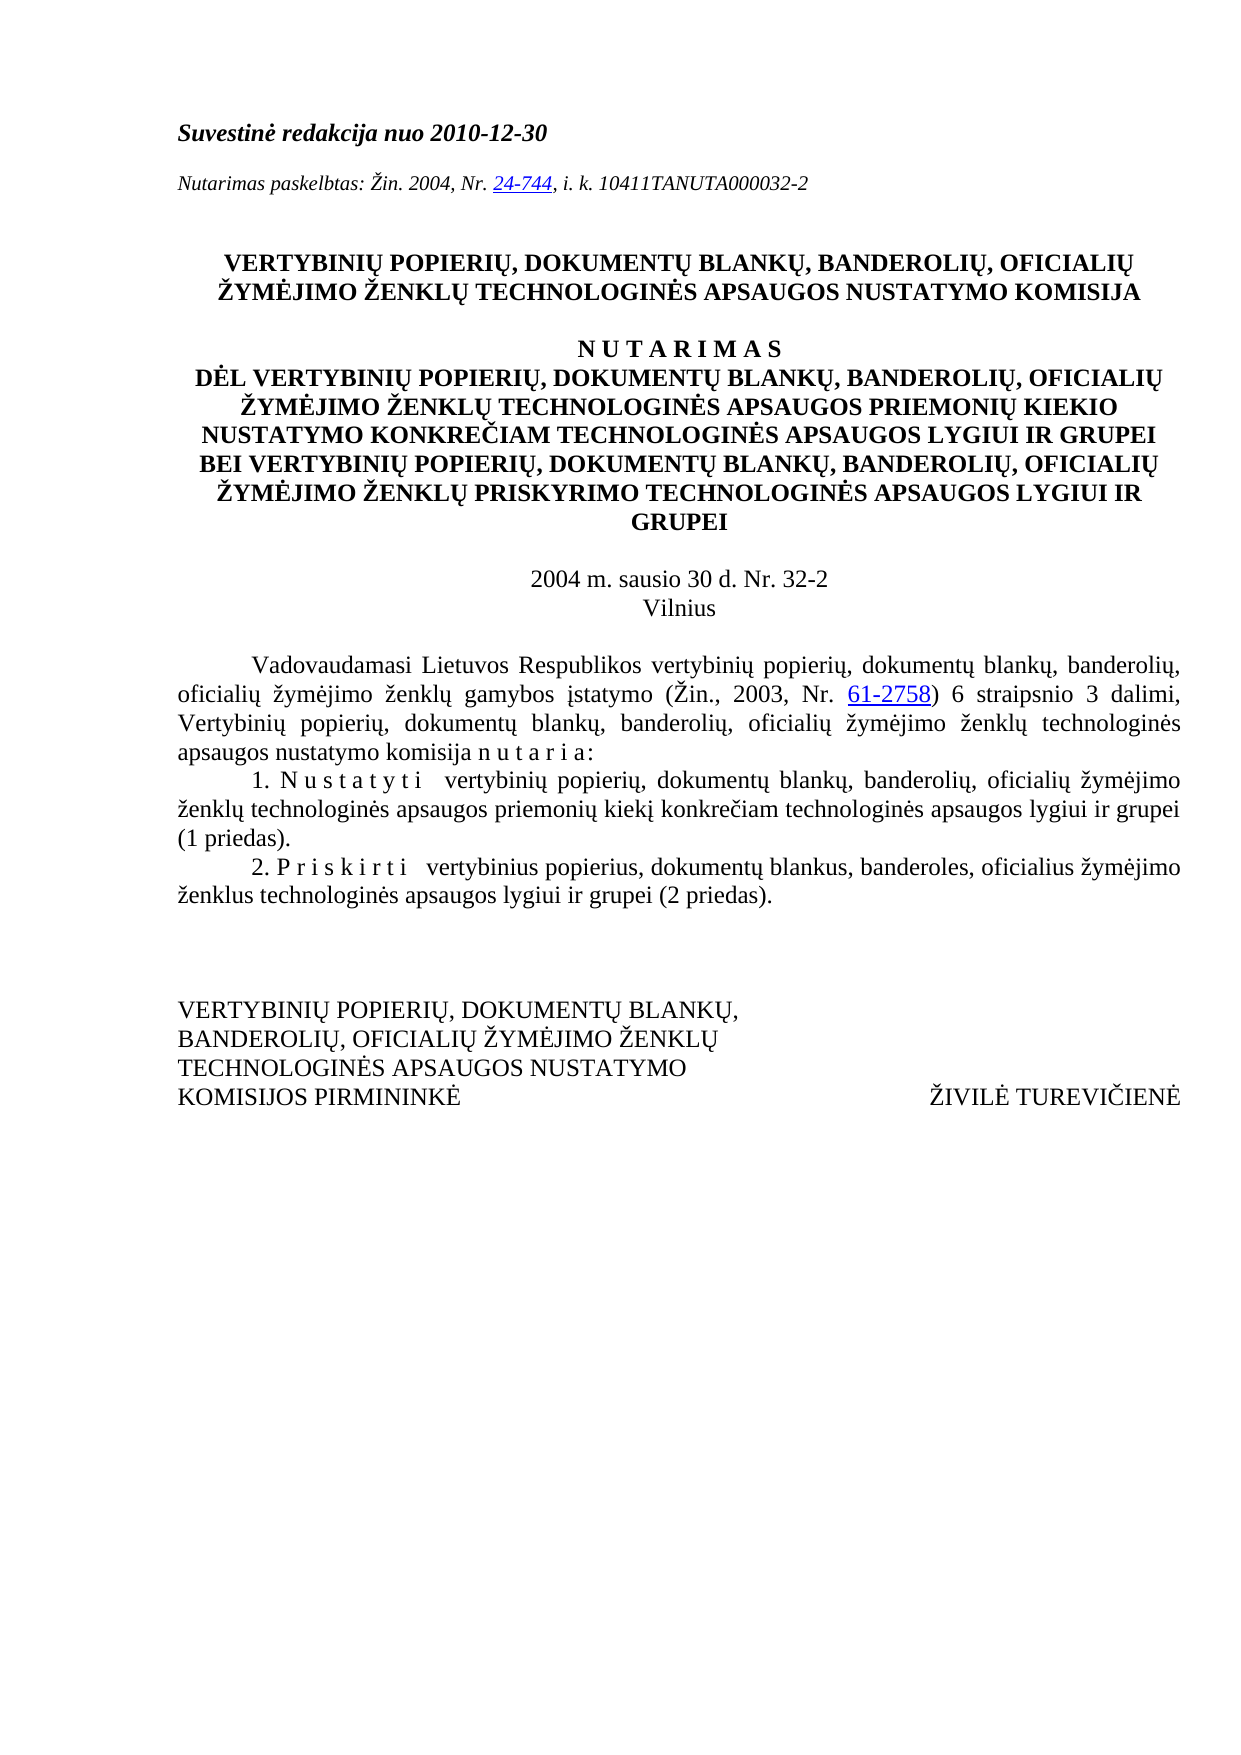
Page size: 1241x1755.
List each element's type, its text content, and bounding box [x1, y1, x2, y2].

text 1. Nustatyti vertybinių popierių, dokumentų blankų, banderolių, oficialių žymėjimo ženklų technologinės apsaugos priemonių kiekį konkrečiam technologinės apsaugos lygiui ir grupei (1 priedas). [177, 765, 1181, 852]
text Vertybinių popierių, dokumentų blankų, [177, 995, 1181, 1024]
text 2. Priskirti vertybinius popierius, dokumentų blankus, banderoles, oficialius žymėjimo ženklus technologinės apsaugos lygiui ir grupei (2 priedas). [177, 852, 1181, 909]
text VERTYBINIŲ POPIERIŲ, DOKUMENTŲ BLANKŲ, BANDEROLIŲ, OFICIALIŲ ŽYMĖJIMO ŽENKLŲ TECHNOLOGINĖS APSAUGOS NUSTATYMO KOMISIJA [177, 248, 1181, 305]
text banderolių, oficialių žymėjimo ženklų [177, 1024, 1181, 1053]
text Nutarimas paskelbtas: Žin. 2004, Nr. 24-744, i. k. 10411TANUTA000032-2 [177, 171, 1181, 195]
text N U T A R I M A S [177, 334, 1181, 363]
text Vilnius [177, 593, 1181, 622]
text komisijos pirmininkė Živilė Turevičienė [177, 1082, 1181, 1110]
text 2004 m. sausio 30 d. Nr. 32-2 [177, 564, 1181, 593]
text technologinės apsaugos nustatymo [177, 1053, 1181, 1082]
text Vadovaudamasi Lietuvos Respublikos vertybinių popierių, dokumentų blankų, banderolių, oficialių žymėjimo ženklų gamybos įstatymo (Žin., 2003, Nr. 61-2758) 6 straipsnio 3 dalimi, Vertybinių popierių, dokumentų blankų, banderolių, oficialių žymėjimo ženklų technologinės apsaugos nustatymo komisija nutaria: [177, 650, 1181, 765]
text DĖL VERTYBINIŲ POPIERIŲ, DOKUMENTŲ BLANKŲ, BANDEROLIŲ, OFICIALIŲ ŽYMĖJIMO ŽENKLŲ TECHNOLOGINĖS APSAUGOS PRIEMONIŲ KIEKIO NUSTATYMO KONKREČIAM TECHNOLOGINĖS APSAUGOS LYGIUI IR GRUPEI BEI VERTYBINIŲ POPIERIŲ, DOKUMENTŲ BLANKŲ, BANDEROLIŲ, OFICIALIŲ ŽYMĖJIMO ŽENKLŲ PRISKYRIMO TECHNOLOGINĖS APSAUGOS LYGIUI IR GRUPEI [177, 363, 1181, 535]
text Suvestinė redakcija nuo 2010-12-30 [177, 118, 1181, 147]
